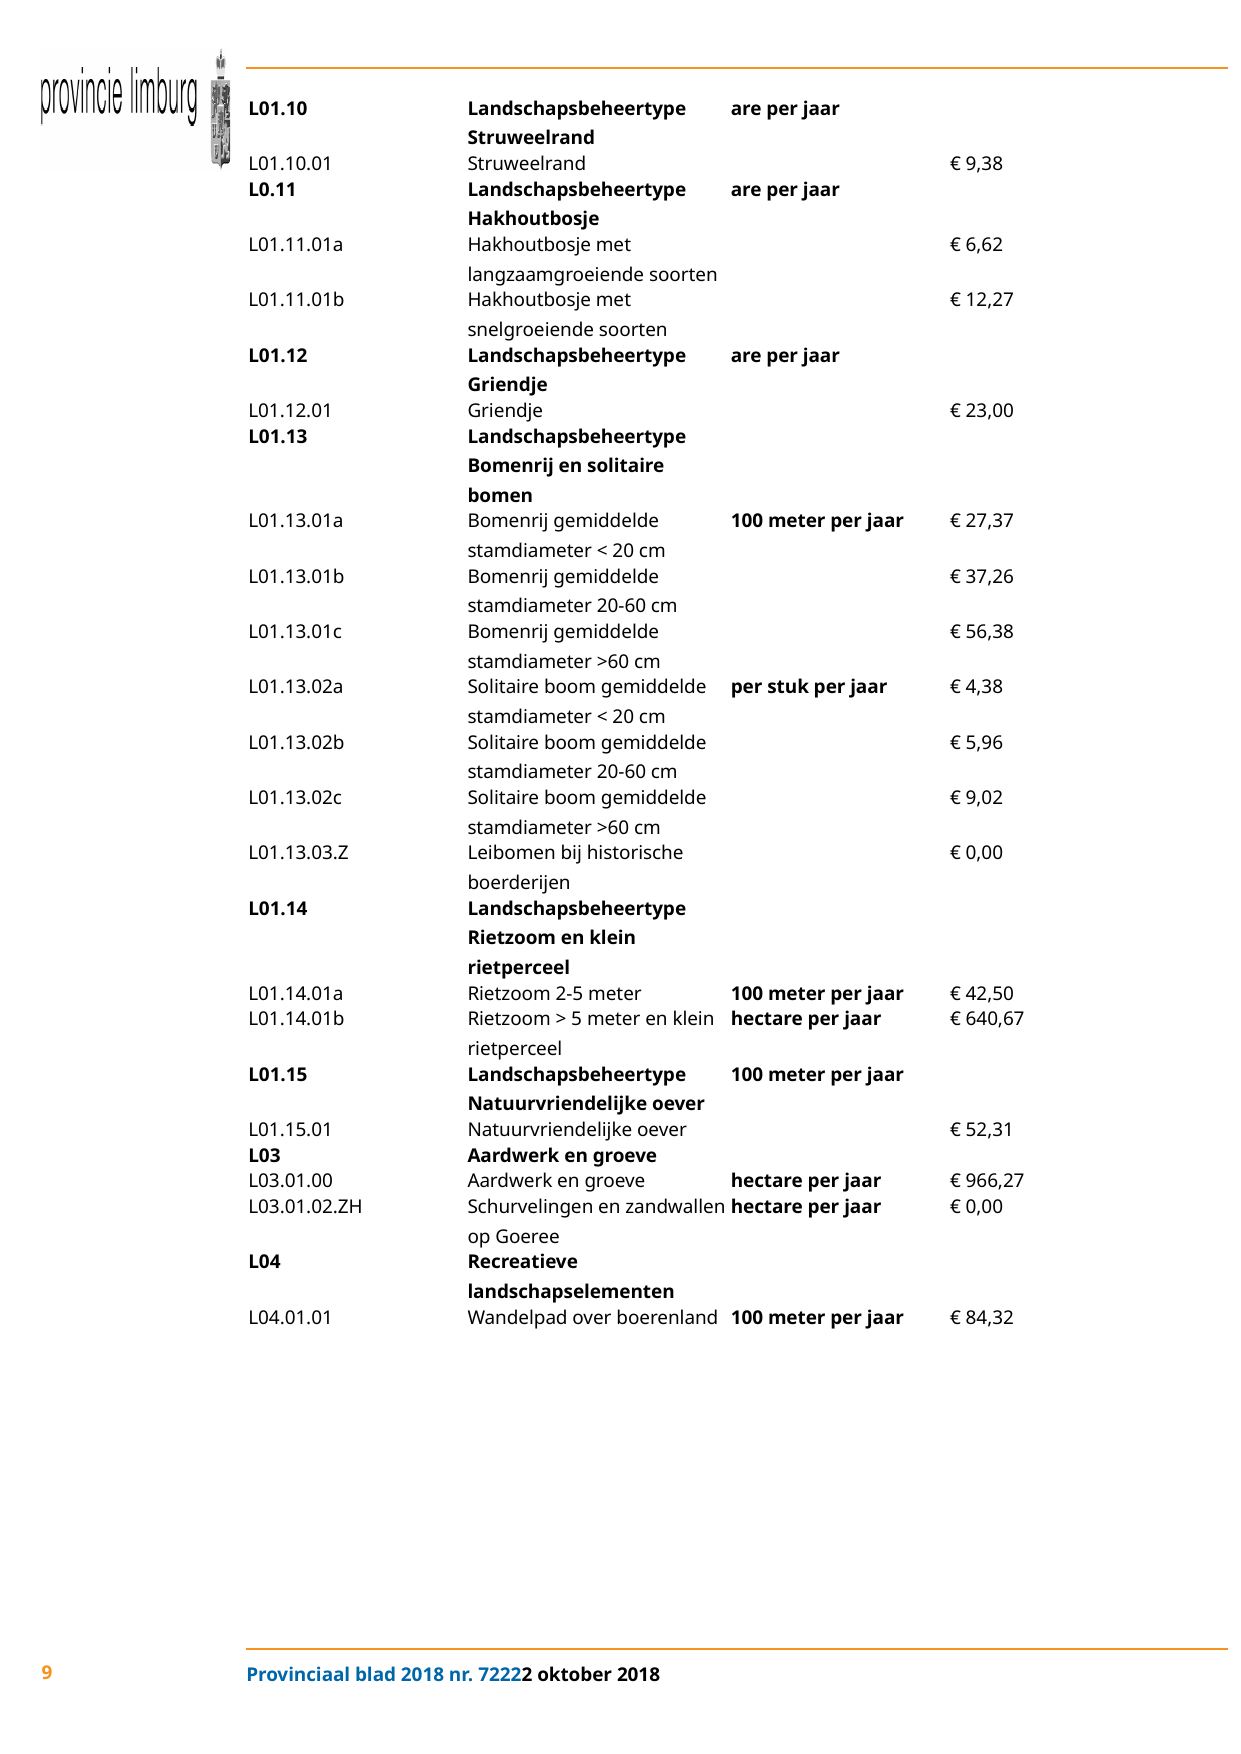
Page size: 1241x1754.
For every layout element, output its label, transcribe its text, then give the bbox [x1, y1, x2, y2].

table_cell hectare per jaar [731, 1168, 950, 1193]
table_cell [731, 150, 950, 176]
table_cell Landschapsbeheertype Bomenrij en solitaire bomen [467, 423, 731, 508]
table_cell L01.13.02b [248, 729, 467, 784]
table_cell [248, 1330, 467, 1355]
table_cell L03.01.00 [248, 1168, 467, 1193]
table_cell € 4,38 [950, 674, 1152, 729]
table_cell L01.11.01a [248, 231, 467, 286]
table_cell hectare per jaar [731, 1193, 950, 1249]
table_cell L01.14.01a [248, 980, 467, 1006]
table_cell L01.13.01b [248, 563, 467, 618]
table_cell Bomenrij gemiddelde stamdiameter >60 cm [467, 618, 731, 674]
table_cell [950, 1249, 1152, 1304]
table_cell [731, 840, 950, 895]
table_cell € 84,32 [950, 1304, 1152, 1330]
table_cell [731, 397, 950, 423]
table_cell L01.12 [248, 342, 467, 397]
table_cell L01.15.01 [248, 1116, 467, 1142]
table_cell Rietzoom > 5 meter en klein rietperceel [467, 1006, 731, 1061]
table_cell L01.14.01b [248, 1006, 467, 1061]
table_cell € 42,50 [950, 980, 1152, 1006]
table_cell [731, 1249, 950, 1304]
table_cell € 12,27 [950, 286, 1152, 342]
table_cell Bomenrij gemiddelde stamdiameter 20-60 cm [467, 563, 731, 618]
table_cell are per jaar [731, 342, 950, 397]
table_cell L01.13.03.Z [248, 840, 467, 895]
table_cell Aardwerk en groeve [467, 1168, 731, 1193]
table_cell Bomenrij gemiddelde stamdiameter < 20 cm [467, 508, 731, 563]
table_cell [731, 1116, 950, 1142]
table_cell L04.01.01 [248, 1304, 467, 1330]
table_cell L03.01.02.ZH [248, 1193, 467, 1249]
table_cell Wandelpad over boerenland [467, 1304, 731, 1330]
table_cell hectare per jaar [731, 1006, 950, 1061]
table_cell L01.10 [248, 95, 467, 150]
table_cell L01.11.01b [248, 286, 467, 342]
table_cell [950, 95, 1152, 150]
table_cell € 56,38 [950, 618, 1152, 674]
table_cell L01.14 [248, 895, 467, 980]
table_cell Solitaire boom gemiddelde stamdiameter 20-60 cm [467, 729, 731, 784]
table_cell Hakhoutbosje met snelgroeiende soorten [467, 286, 731, 342]
table_cell Recreatieve landschapselementen [467, 1249, 731, 1304]
table_cell [467, 1330, 731, 1355]
table_cell [950, 1061, 1152, 1116]
table_cell 100 meter per jaar [731, 1304, 950, 1330]
table_cell [731, 231, 950, 286]
table_cell € 6,62 [950, 231, 1152, 286]
table_cell € 5,96 [950, 729, 1152, 784]
table_cell [731, 423, 950, 508]
table_cell Landschapsbeheertype Rietzoom en klein rietperceel [467, 895, 731, 980]
table_cell [731, 784, 950, 839]
table_cell L01.13.02c [248, 784, 467, 839]
table_cell L01.13 [248, 423, 467, 508]
table_cell L01.10.01 [248, 150, 467, 176]
table_cell [950, 176, 1152, 231]
table_cell [731, 563, 950, 618]
table_cell € 640,67 [950, 1006, 1152, 1061]
table_cell Landschapsbeheertype Griendje [467, 342, 731, 397]
table_cell Landschapsbeheertype Struweelrand [467, 95, 731, 150]
table_cell Aardwerk en groeve [467, 1142, 731, 1168]
table_cell L01.13.01c [248, 618, 467, 674]
table_cell 100 meter per jaar [731, 980, 950, 1006]
table_cell 100 meter per jaar [731, 1061, 950, 1116]
table_cell per stuk per jaar [731, 674, 950, 729]
table_cell € 0,00 [950, 1193, 1152, 1249]
table_cell L04 [248, 1249, 467, 1304]
table_cell [731, 618, 950, 674]
picture [41, 47, 231, 172]
table_cell [731, 286, 950, 342]
table_cell € 9,02 [950, 784, 1152, 839]
table_cell L01.12.01 [248, 397, 467, 423]
table_cell € 0,00 [950, 840, 1152, 895]
table_cell Landschapsbeheertype Natuurvriendelijke oever [467, 1061, 731, 1116]
table_cell [731, 729, 950, 784]
table_cell [950, 1330, 1152, 1355]
table_cell [950, 423, 1152, 508]
table_cell € 9,38 [950, 150, 1152, 176]
table_cell Landschapsbeheertype Hakhoutbosje [467, 176, 731, 231]
table_cell [950, 1142, 1152, 1168]
table_cell L03 [248, 1142, 467, 1168]
table_cell [950, 342, 1152, 397]
table_cell L0.11 [248, 176, 467, 231]
table_cell [731, 895, 950, 980]
table_cell Leibomen bij historische boerderijen [467, 840, 731, 895]
table_cell are per jaar [731, 176, 950, 231]
table_cell € 23,00 [950, 397, 1152, 423]
table_cell Griendje [467, 397, 731, 423]
table_cell are per jaar [731, 95, 950, 150]
table_cell [731, 1142, 950, 1168]
table_cell L01.13.01a [248, 508, 467, 563]
table_cell [731, 1330, 950, 1355]
table_cell € 52,31 [950, 1116, 1152, 1142]
table_cell Solitaire boom gemiddelde stamdiameter < 20 cm [467, 674, 731, 729]
table_cell Struweelrand [467, 150, 731, 176]
table_cell € 37,26 [950, 563, 1152, 618]
table_cell Natuurvriendelijke oever [467, 1116, 731, 1142]
table_cell 100 meter per jaar [731, 508, 950, 563]
table_cell € 966,27 [950, 1168, 1152, 1193]
table_cell Solitaire boom gemiddelde stamdiameter >60 cm [467, 784, 731, 839]
table_cell Hakhoutbosje met langzaamgroeiende soorten [467, 231, 731, 286]
table_cell Rietzoom 2-5 meter [467, 980, 731, 1006]
table_cell [950, 895, 1152, 980]
table_cell Schurvelingen en zandwallen op Goeree [467, 1193, 731, 1249]
table_cell L01.15 [248, 1061, 467, 1116]
table_cell L01.13.02a [248, 674, 467, 729]
table_cell € 27,37 [950, 508, 1152, 563]
